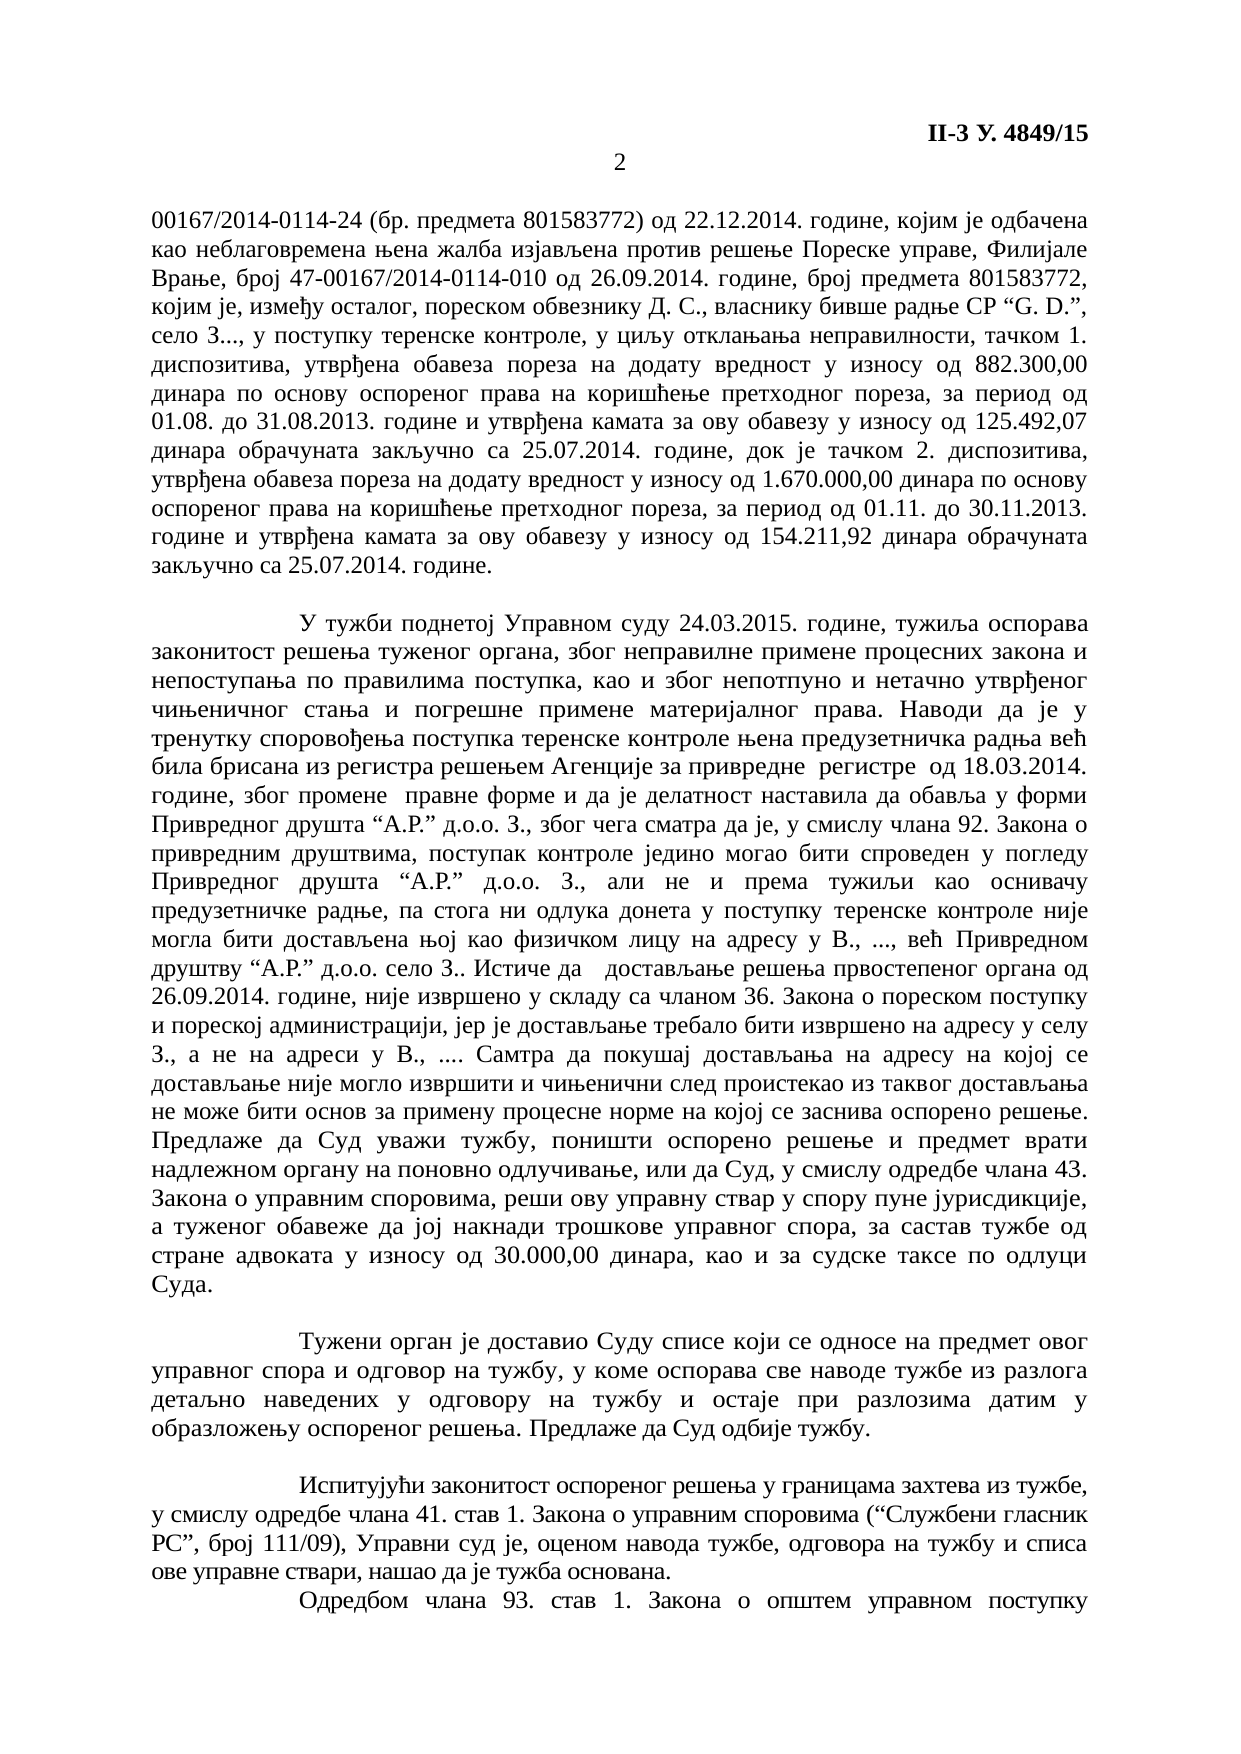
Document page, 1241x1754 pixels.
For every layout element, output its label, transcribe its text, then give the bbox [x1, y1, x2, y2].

text Одредбом члана 93. став 1. Закона о општем управном поступку [151, 1585, 1088, 1614]
text 00167/2014-0114-24 (бр. предмета 801583772) од 22.12.2014. године, којим је одбачена као неблаговремена њена жалба изјављена против решење Пореске управе, Филијале Врање, број 47-00167/2014-0114-010 од 26.09.2014. године, број предмета 801583772, којим је, између осталог, пореском обвезнику Д. С., власнику бивше радње СР “G. D.”, село З..., у поступку теренске контроле, у циљу отклањања неправилности, тачком 1. диспозитива, утврђена обавеза пореза на додату вредност у износу од 882.300,00 динара по основу оспореног права на коришћење претходног пореза, за период од 01.08. до 31.08.2013. године и утврђена камата за ову обавезу у износу од 125.492,07 динара обрачуната закључно са 25.07.2014. године, док је тачком 2. диспозитива, утврђена обавеза пореза на додату вредност у износу од 1.670.000,00 динара по основу оспореног права на коришћење претходног пореза, за период од 01.11. до 30.11.2013. године и утврђена камата за ову обавезу у износу од 154.211,92 динара обрачуната закључно са 25.07.2014. године. [151, 205, 1088, 579]
text Тужени орган је доставио Суду списе који се односе на предмет овог управног спора и одговор на тужбу, у коме оспорава све наводе тужбе из разлога детаљно наведених у одговору на тужбу и остаје при разлозима датим у образложењу оспореног решења. Предлаже да Суд одбије тужбу. [151, 1326, 1088, 1441]
text У тужби поднетој Управном суду 24.03.2015. године, тужиља оспорава законитост решења туженог органа, због неправилне примене процесних закона и непоступања по правилима поступка, као и због непотпуно и нетачно утврђеног чињеничног стања и погрешне примене материјалног права. Наводи да је у тренутку споровођења поступка теренске контроле њена предузетничка радња већ била брисана из регистра решењем Агенције за привредне регистре од 18.03.2014. године, због промене правне форме и да је делатност наставила да обавља у форми Привредног друшта “A.P.” д.о.о. З., због чега сматра да је, у смислу члана 92. Закона о привредним друштвима, поступак контроле једино могао бити спроведен у погледу Привредног друшта “A.P.” д.о.о. З., али не и према тужиљи као оснивачу предузетничке радње, па стога ни одлука донета у поступку теренске контроле није могла бити достављена њој као физичком лицу на адресу у В., ..., већ Привредном друштву “A.P.” д.о.о. село З.. Истиче да достављање решења првостепеног органа од 26.09.2014. године, није извршено у складу са чланом 36. Закона о пореском поступку и пореској администрацији, јер је достављање требало бити извршено на адресу у селу З., а не на адреси у В., .... Самтра да покушај достављања на адресу на којој се достављање није могло извршити и чињенични след проистекао из таквог достављања не може бити основ за примену процесне норме на којој се заснива оспорено решење. Предлаже да Суд уважи тужбу, поништи оспорено решење и предмет врати надлежном органу на поновно одлучивање, или да Суд, у смислу одредбе члана 43. Закона о управним споровима, реши ову управну ствар у спору пуне јурисдикције, а туженог обавеже да јој накнади трошкове управног спора, за састав тужбе од стране адвоката у износу од 30.000,00 динара, као и за судске таксе по одлуци Суда. [151, 608, 1088, 1298]
text Испитујући законитост оспореног решења у границама захтева из тужбе, у смислу одредбе члана 41. став 1. Закона о управним споровима (“Службени гласник РС”, број 111/09), Управни суд је, оценом навода тужбе, одговора на тужбу и списа ове управне ствари, нашао да је тужба основана. [151, 1470, 1088, 1585]
